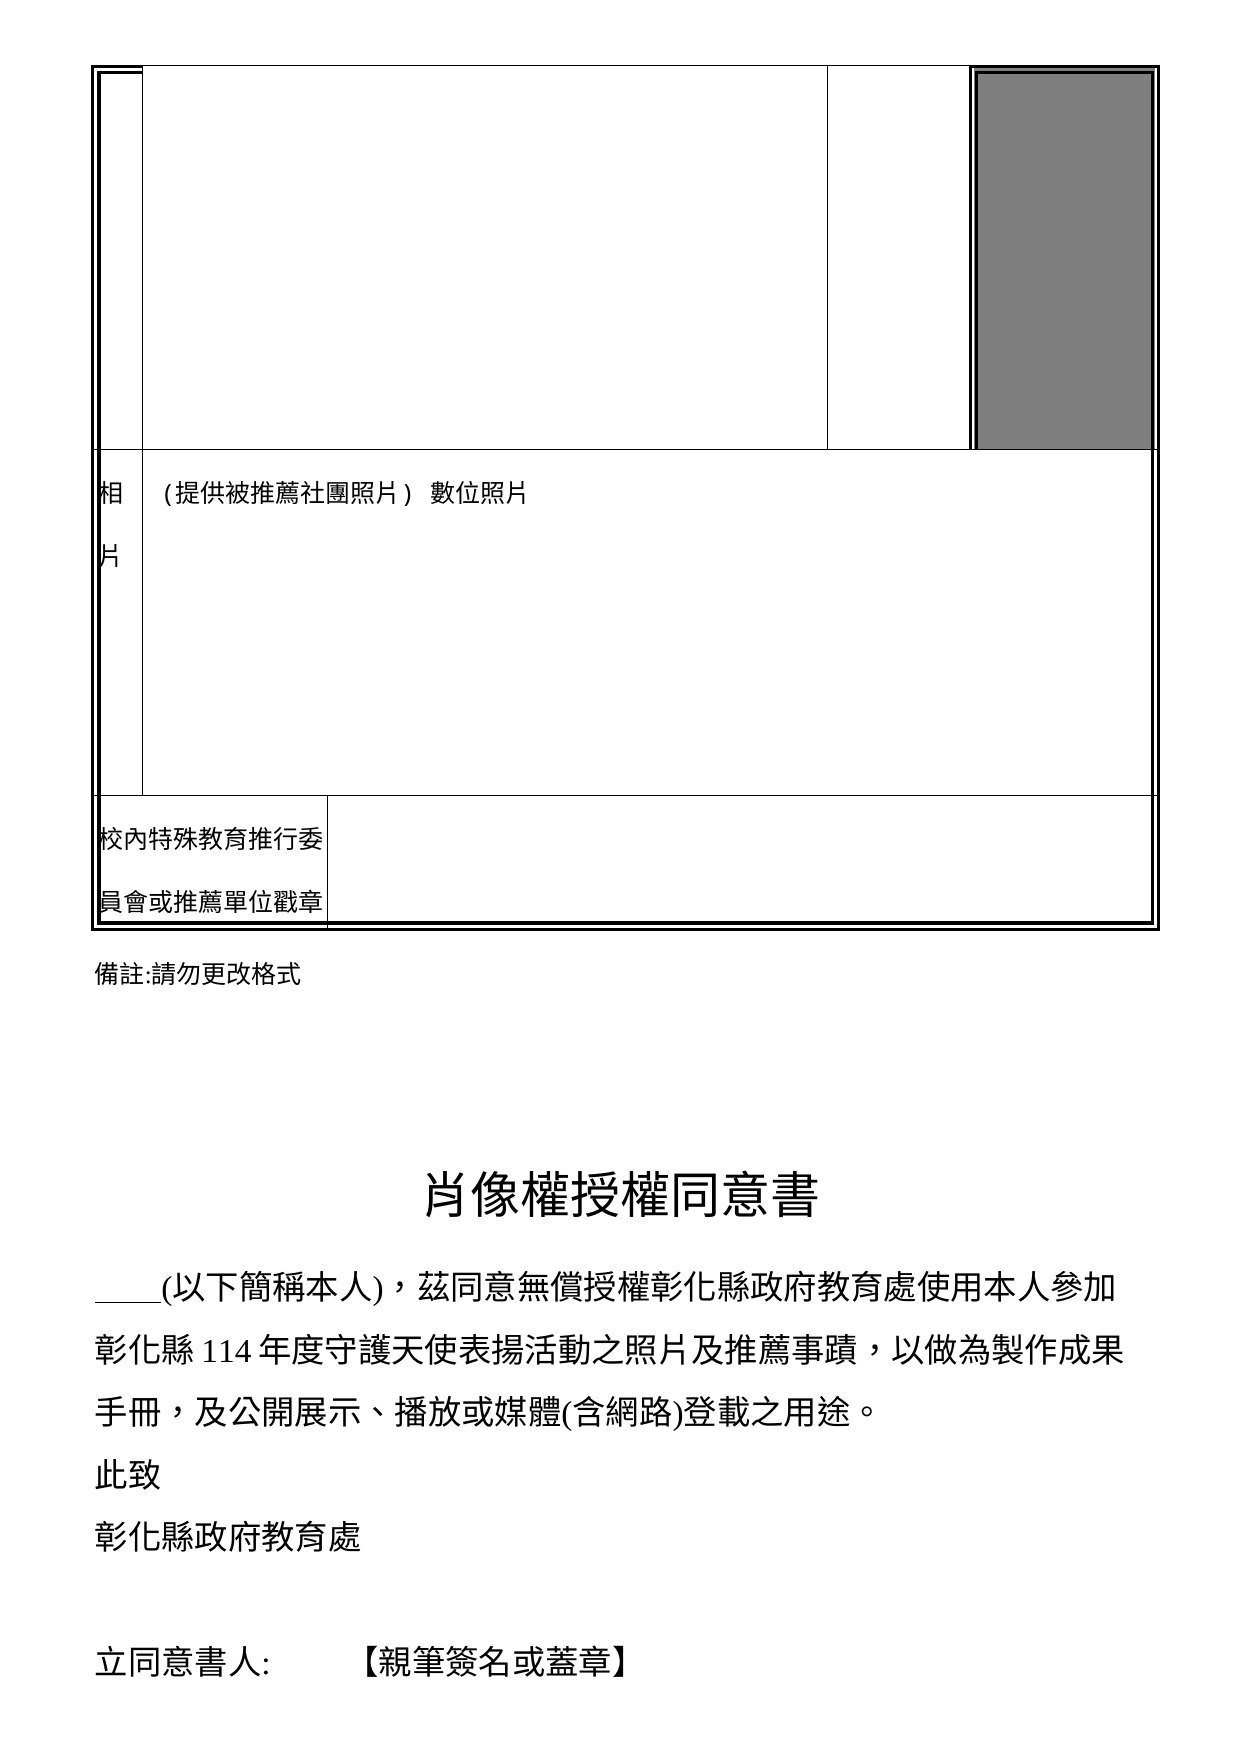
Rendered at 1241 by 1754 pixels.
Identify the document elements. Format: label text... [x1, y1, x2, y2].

table_cell [978, 74, 1151, 449]
table_cell 相片 [101, 450, 142, 795]
table_cell [328, 796, 1151, 921]
table_cell 校內特殊教育推行委員會或推薦單位戳章 [101, 796, 327, 921]
text (以下簡稱本人)，茲同意無償授權彰化縣政府教育處使用本人參加彰化縣114年度守護天使表揚活動之照片及推薦事蹟，以做為製作成果手冊，及公開展示、播放或媒體(含網路)登載之用途。 [94, 1243, 1146, 1431]
table_cell [143, 66, 827, 449]
text 肖像權授權同意書 [94, 1118, 1146, 1243]
text 此致 [94, 1431, 1146, 1493]
table_cell [974, 68, 1155, 449]
text 備註:請勿更改格式 [94, 931, 1146, 993]
table_cell (提供被推薦社團照片) 數位照片 [143, 450, 1151, 795]
table_cell [96, 68, 142, 449]
text 彰化縣政府教育處 [94, 1493, 1146, 1556]
table_cell [828, 66, 969, 449]
text 立同意書人: 【親筆簽名或蓋章】 [94, 1618, 1146, 1681]
